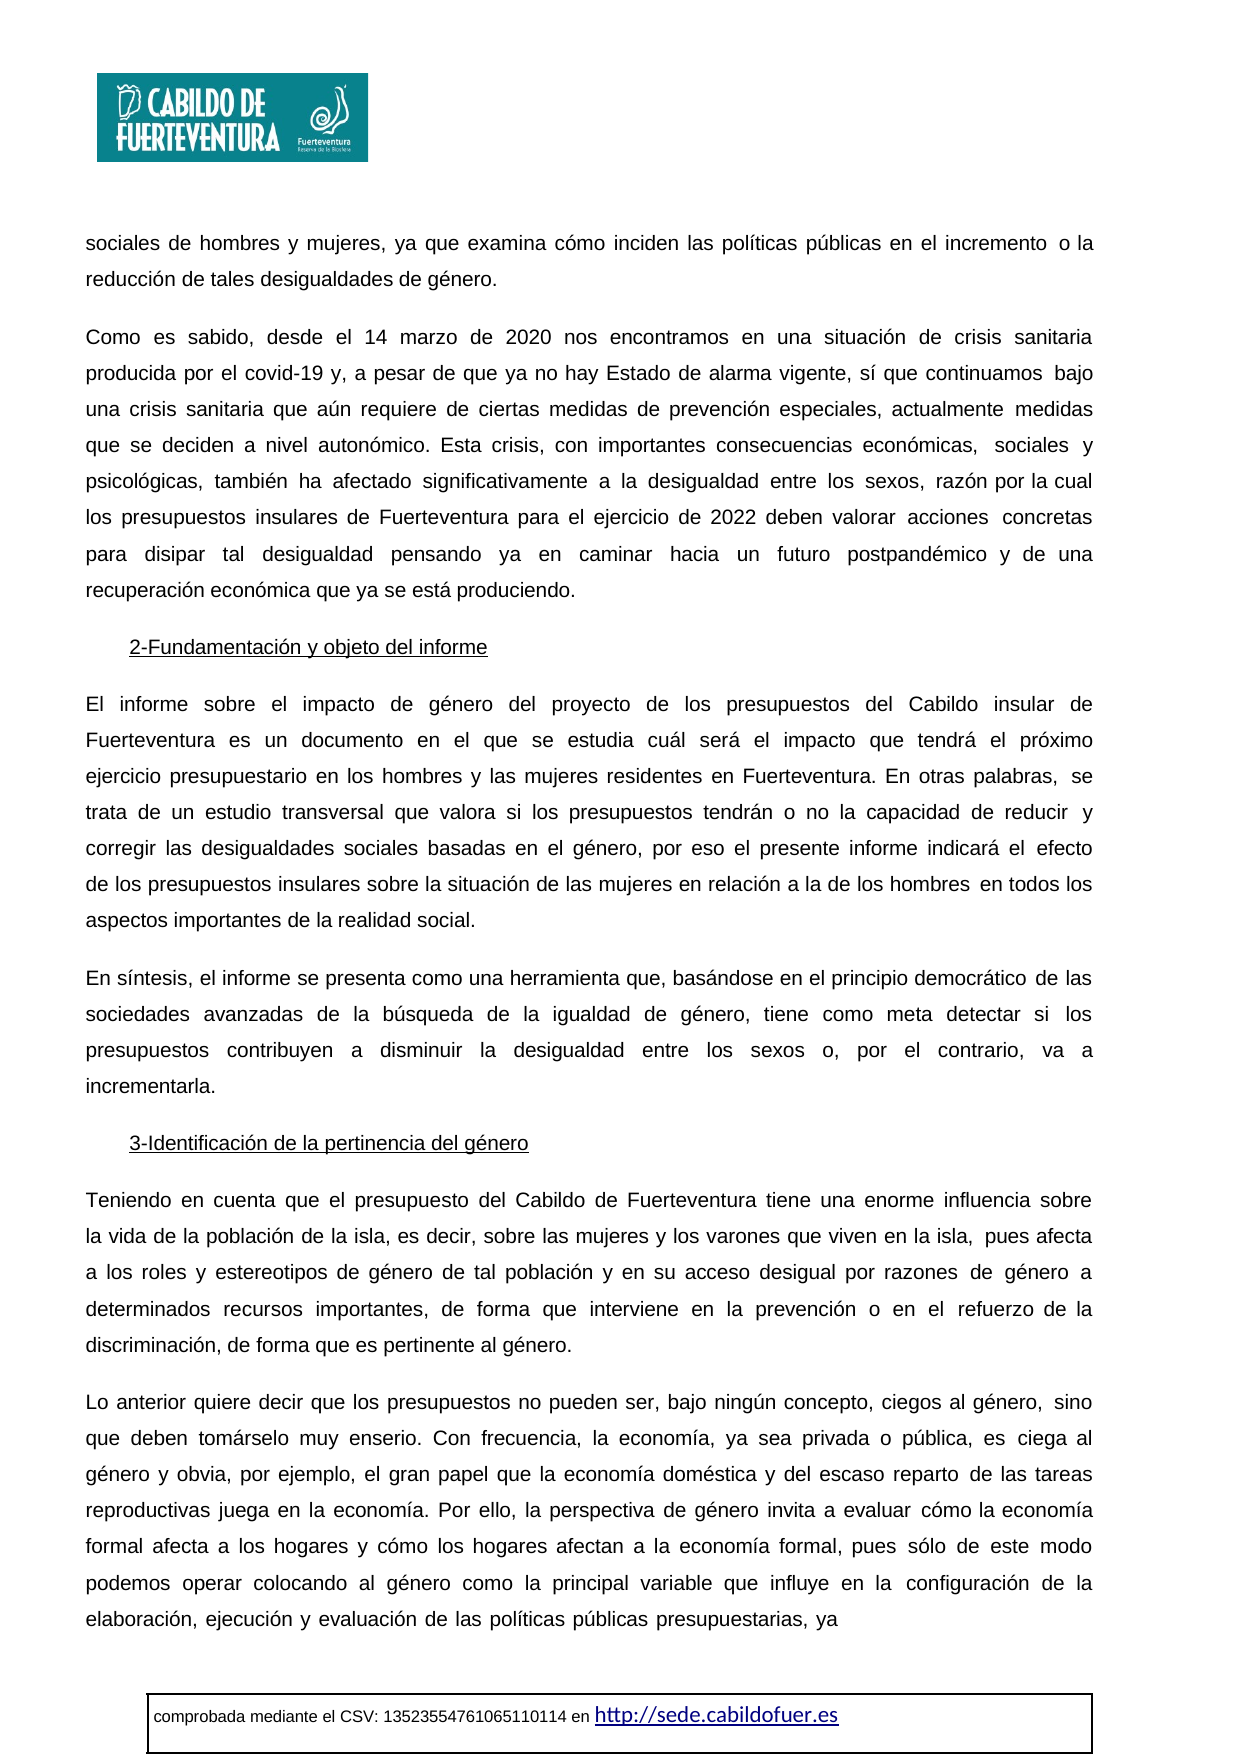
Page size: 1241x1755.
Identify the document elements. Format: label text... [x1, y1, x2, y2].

text sociales de hombres y mujeres, ya que examina cómo inciden las políticas públicas en el incremento o la reducción de tales desigualdades de género. [85, 231, 1093, 291]
text Lo anterior quiere decir que los presupuestos no pueden ser, bajo ningún concepto, ciegos al género, sino que deben tomárselo muy enserio. Con frecuencia, la economía, ya sea privada o pública, es ciega al género y obvia, por ejemplo, el gran papel que la economía doméstica y del escaso reparto de las tareas reproductivas juega en la economía. Por ello, la perspectiva de género invita a evaluar cómo la economía formal afecta a los hogares y cómo los hogares afectan a la economía formal, pues sólo de este modo podemos operar colocando al género como la principal variable que influye en la configuración de la elaboración, ejecución y evaluación de las políticas públicas presupuestarias, ya [85, 1390, 1093, 1631]
text Como es sabido, desde el 14 marzo de 2020 nos encontramos en una situación de crisis sanitaria producida por el covid-19 y, a pesar de que ya no hay Estado de alarma vigente, sí que continuamos bajo una crisis sanitaria que aún requiere de ciertas medidas de prevención especiales, actualmente medidas que se deciden a nivel autonómico. Esta crisis, con importantes consecuencias económicas, sociales y psicológicas, también ha afectado significativamente a la desigualdad entre los sexos, razón por la cual los presupuestos insulares de Fuerteventura para el ejercicio de 2022 deben valorar acciones concretas para disipar tal desigualdad pensando ya en caminar hacia un futuro postpandémico y de una recuperación económica que ya se está produciendo. [85, 324, 1093, 601]
text Teniendo en cuenta que el presupuesto del Cabildo de Fuerteventura tiene una enorme influencia sobre la vida de la población de la isla, es decir, sobre las mujeres y los varones que viven en la isla, pues afecta a los roles y estereotipos de género de tal población y en su acceso desigual por razones de género a determinados recursos importantes, de forma que interviene en la prevención o en el refuerzo de la discriminación, de forma que es pertinente al género. [85, 1188, 1093, 1356]
list Identificación de la pertinencia del género [129, 1131, 1107, 1155]
text El informe sobre el impacto de género del proyecto de los presupuestos del Cabildo insular de Fuerteventura es un documento en el que se estudia cuál será el impacto que tendrá el próximo ejercicio presupuestario en los hombres y las mujeres residentes en Fuerteventura. En otras palabras, se trata de un estudio transversal que valora si los presupuestos tendrán o no la capacidad de reducir y corregir las desigualdades sociales basadas en el género, por eso el presente informe indicará el efecto de los presupuestos insulares sobre la situación de las mujeres en relación a la de los hombres en todos los aspectos importantes de la realidad social. [85, 691, 1093, 932]
text En síntesis, el informe se presenta como una herramienta que, basándose en el principio democrático de las sociedades avanzadas de la búsqueda de la igualdad de género, tiene como meta detectar si los presupuestos contribuyen a disminuir la desigualdad entre los sexos o, por el contrario, va a incrementarla. [85, 966, 1093, 1098]
list Fundamentación y objeto del informe [129, 635, 1107, 659]
